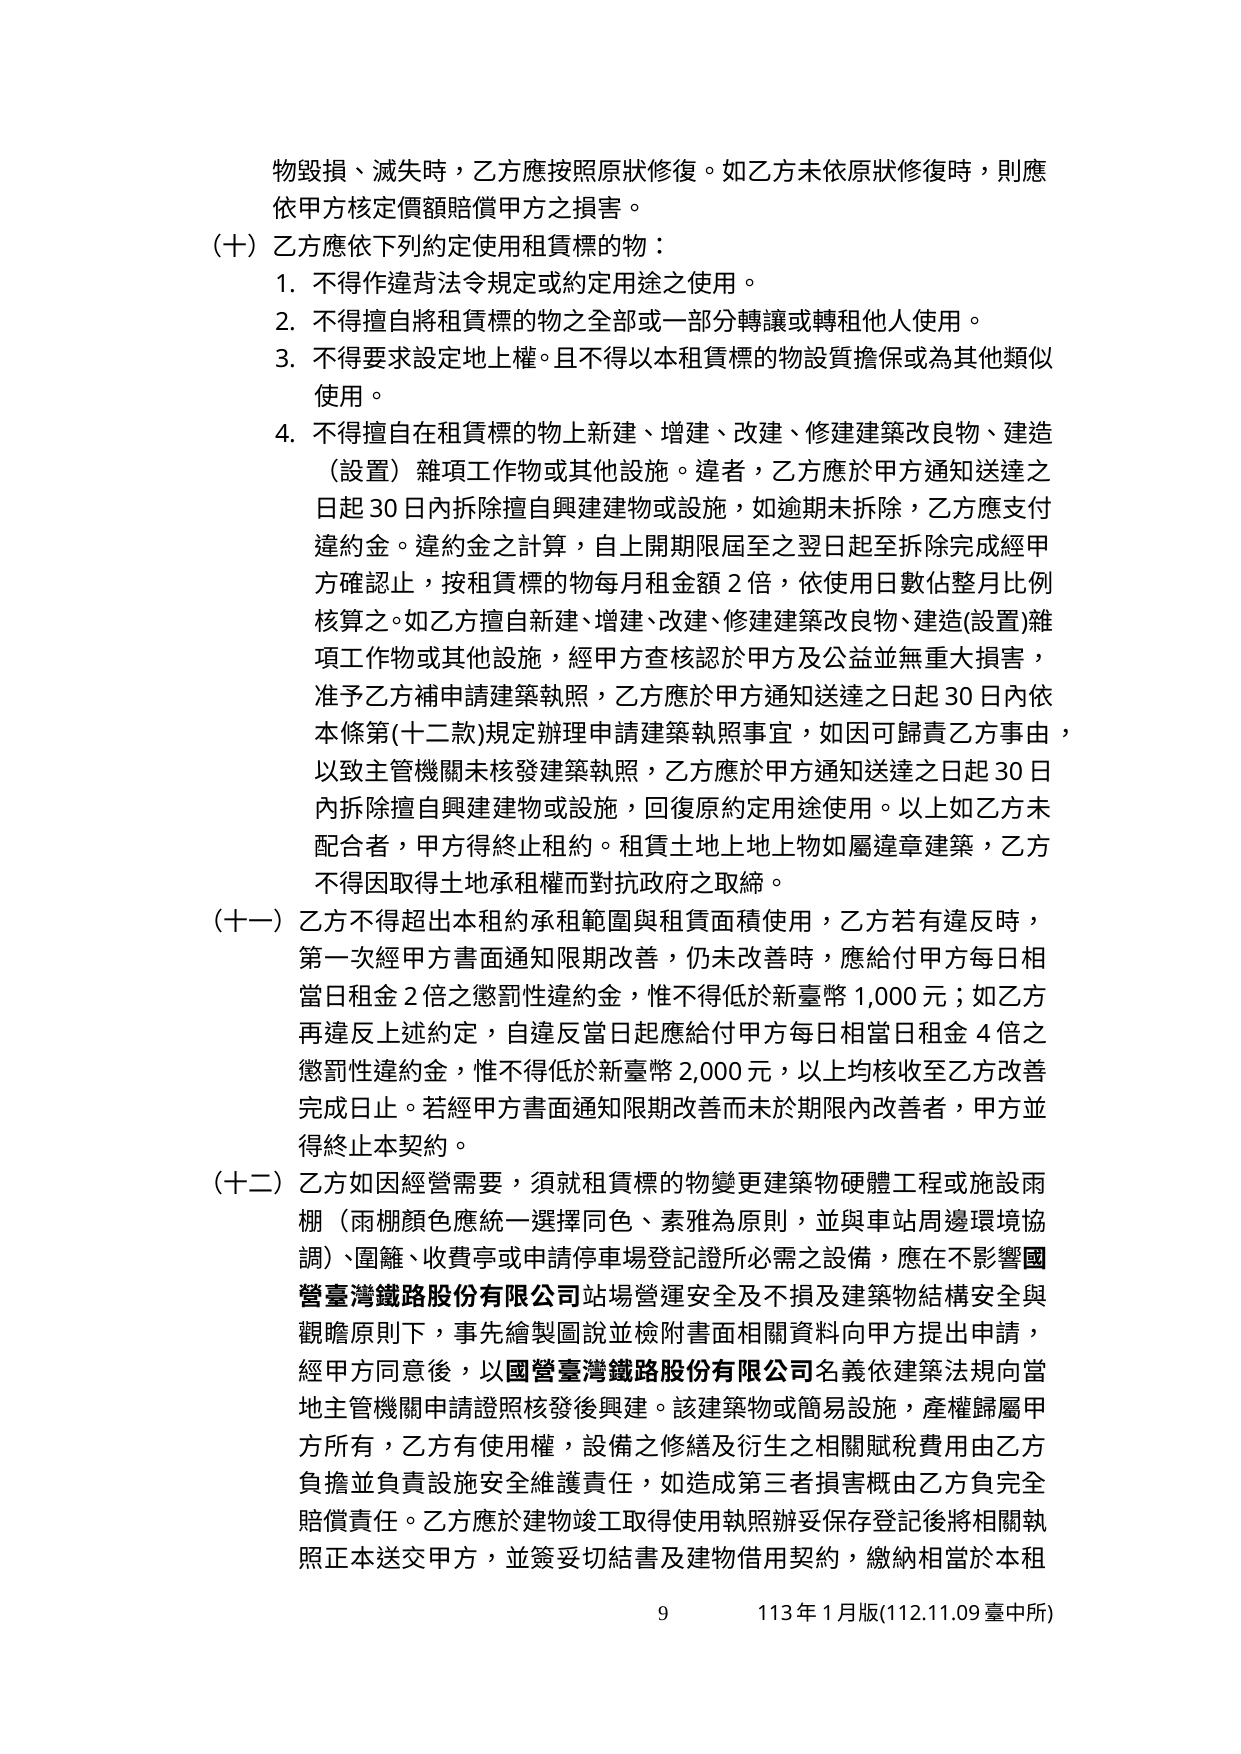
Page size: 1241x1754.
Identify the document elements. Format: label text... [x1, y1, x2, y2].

list 不得作違背法令規定或約定用途之使用。 [275, 262, 1053, 300]
list 不得擅自在租賃標的物上新建、增建、改建、修建建築改良物、建造（設置）雜項工作物或其他設施。違者，乙方應於甲方通知送達之日起30日內拆除擅自興建建物或設施，如逾期未拆除，乙方應支付違約金。違約金之計算，自上開期限屆至之翌日起至拆除完成經甲方確認止，按租賃標的物每月租金額2倍，依使用日數佔整月比例核算之。如乙方擅自新建、增建、改建、修建建築改良物、建造(設置)雜項工作物或其他設施，經甲方查核認於甲方及公益並無重大損害，准予乙方補申請建築執照，乙方應於甲方通知送達之日起30日內依本條第(十二款)規定辦理申請建築執照事宜，如因可歸責乙方事由，以致主管機關未核發建築執照，乙方應於甲方通知送達之日起30日內拆除擅自興建建物或設施，回復原約定用途使用。以上如乙方未配合者，甲方得終止租約。租賃土地上地上物如屬違章建築，乙方不得因取得土地承租權而對抗政府之取締。 [275, 412, 1053, 900]
list 乙方不得超出本租約承租範圍與租賃面積使用，乙方若有違反時，第一次經甲方書面通知限期改善，仍未改善時，應給付甲方每日相當日租金2倍之懲罰性違約金，惟不得低於新臺幣1,000元；如乙方再違反上述約定，自違反當日起應給付甲方每日相當日租金4倍之懲罰性違約金，惟不得低於新臺幣2,000元，以上均核收至乙方改善完成日止。若經甲方書面通知限期改善而未於期限內改善者，甲方並得終止本契約。 [198, 900, 1047, 1162]
list 不得擅自將租賃標的物之全部或一部分轉讓或轉租他人使用。 [275, 300, 1053, 337]
list 不得要求設定地上權。且不得以本租賃標的物設質擔保或為其他類似使用。 [275, 337, 1053, 412]
list 物毀損、滅失時，乙方應按照原狀修復。如乙方未依原狀修復時，則應依甲方核定價額賠償甲方之損害。 [198, 150, 1047, 225]
list 乙方如因經營需要，須就租賃標的物變更建築物硬體工程或施設雨棚（雨棚顏色應統一選擇同色、素雅為原則，並與車站周邊環境協調）、圍籬、收費亭或申請停車場登記證所必需之設備，應在不影響國營臺灣鐵路股份有限公司站場營運安全及不損及建築物結構安全與觀瞻原則下，事先繪製圖說並檢附書面相關資料向甲方提出申請，經甲方同意後，以國營臺灣鐵路股份有限公司名義依建築法規向當地主管機關申請證照核發後興建。該建築物或簡易設施，產權歸屬甲方所有，乙方有使用權，設備之修繕及衍生之相關賦稅費用由乙方負擔並負責設施安全維護責任，如造成第三者損害概由乙方負完全賠償責任。乙方應於建物竣工取得使用執照辦妥保存登記後將相關執照正本送交甲方，並簽妥切結書及建物借用契約，繳納相當於本租 [198, 1162, 1047, 1575]
list 乙方應依下列約定使用租賃標的物： [198, 225, 1047, 262]
